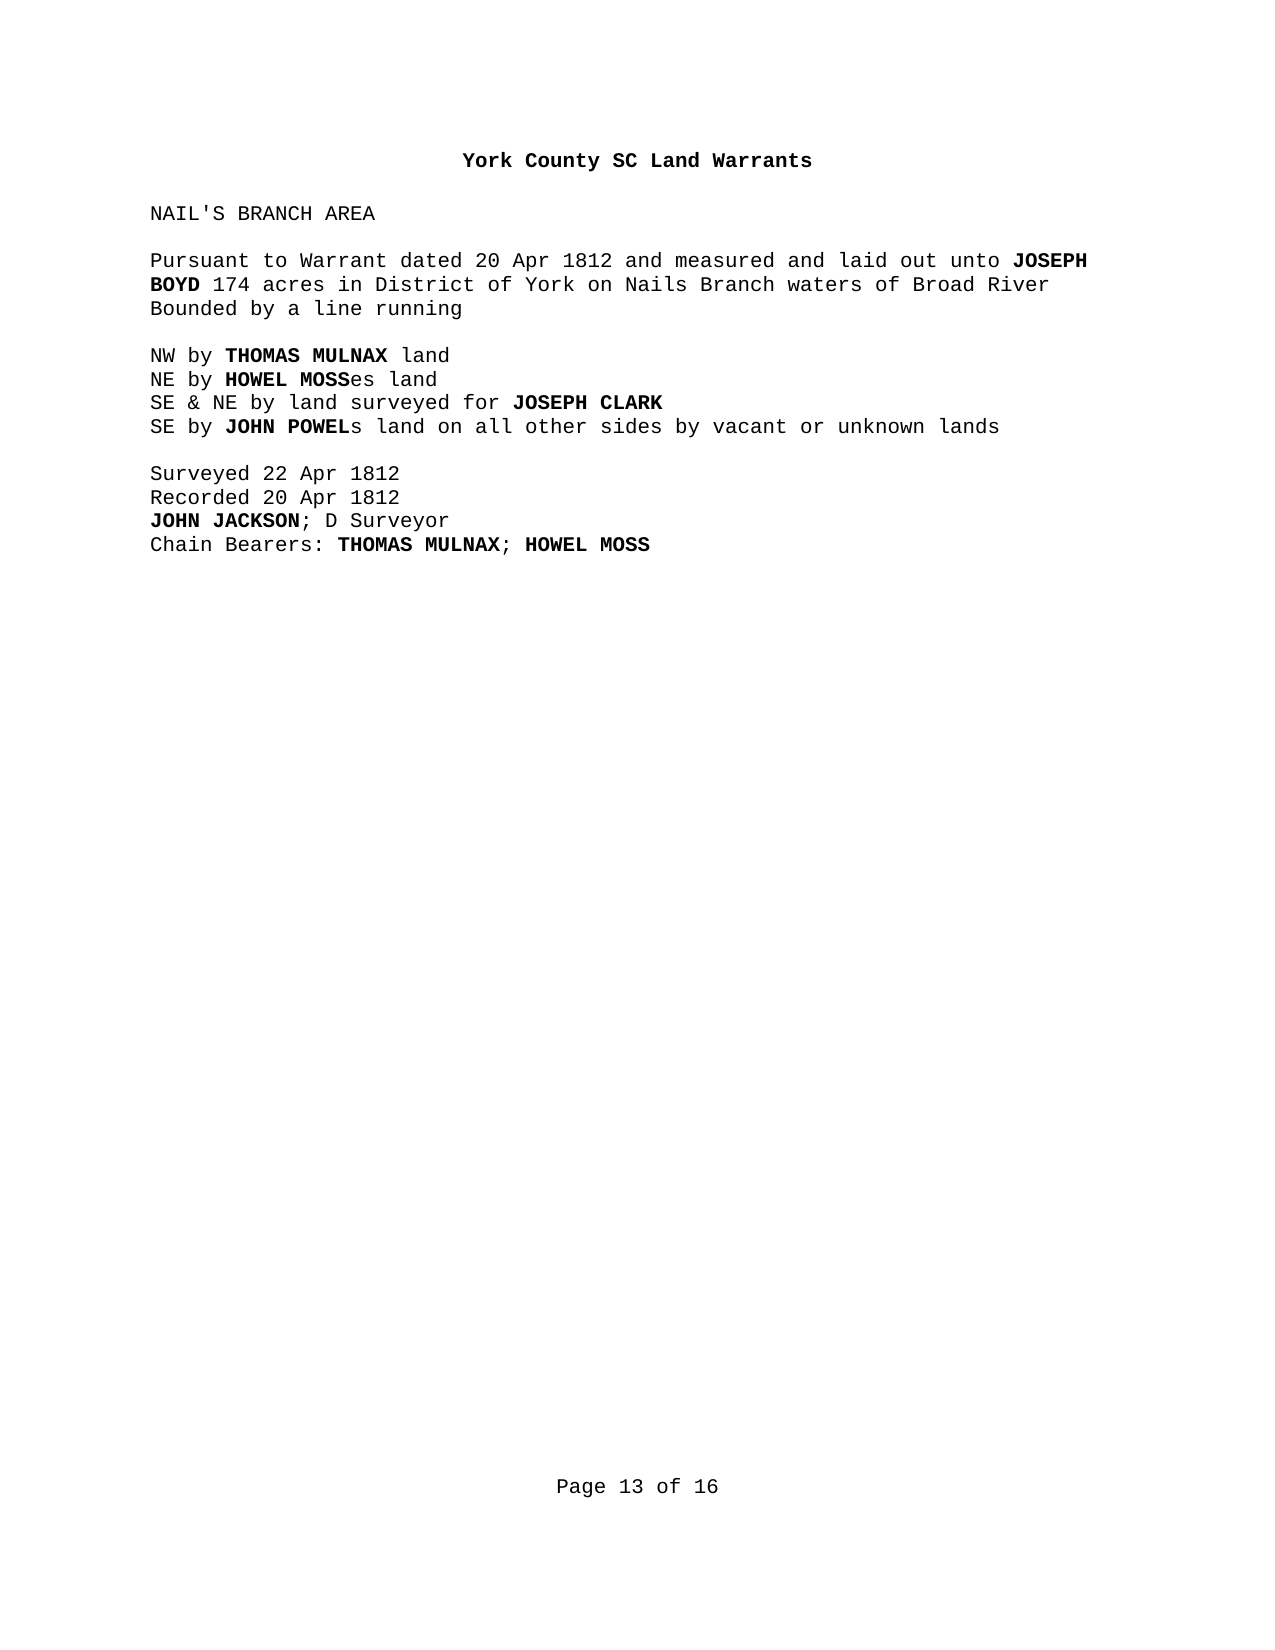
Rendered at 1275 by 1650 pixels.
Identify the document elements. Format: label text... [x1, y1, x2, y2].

text Recorded 20 Apr 1812 [150, 487, 1125, 511]
text NW by Thomas Mulnax land [150, 345, 1125, 369]
text NE by Howel Mosses land [150, 369, 1125, 392]
text Chain Bearers: ThoMAs Mulnax; Howel Moss [150, 534, 1125, 558]
text Surveyed 22 Apr 1812 [150, 463, 1125, 487]
text Pursuant to Warrant dated 20 Apr 1812 and measured and laid out unto Joseph Boyd 174 acres in District of York on Nails Branch waters of Broad River Bounded by a line running [150, 250, 1125, 321]
text SE & NE by land surveyed for Joseph Clark [150, 392, 1125, 416]
text NAIL'S BRANCH AREA [150, 203, 1125, 227]
text SE by John Powels land on all other sides by vacant or unknown lands [150, 416, 1125, 439]
text John Jackson; D Surveyor [150, 511, 1125, 534]
